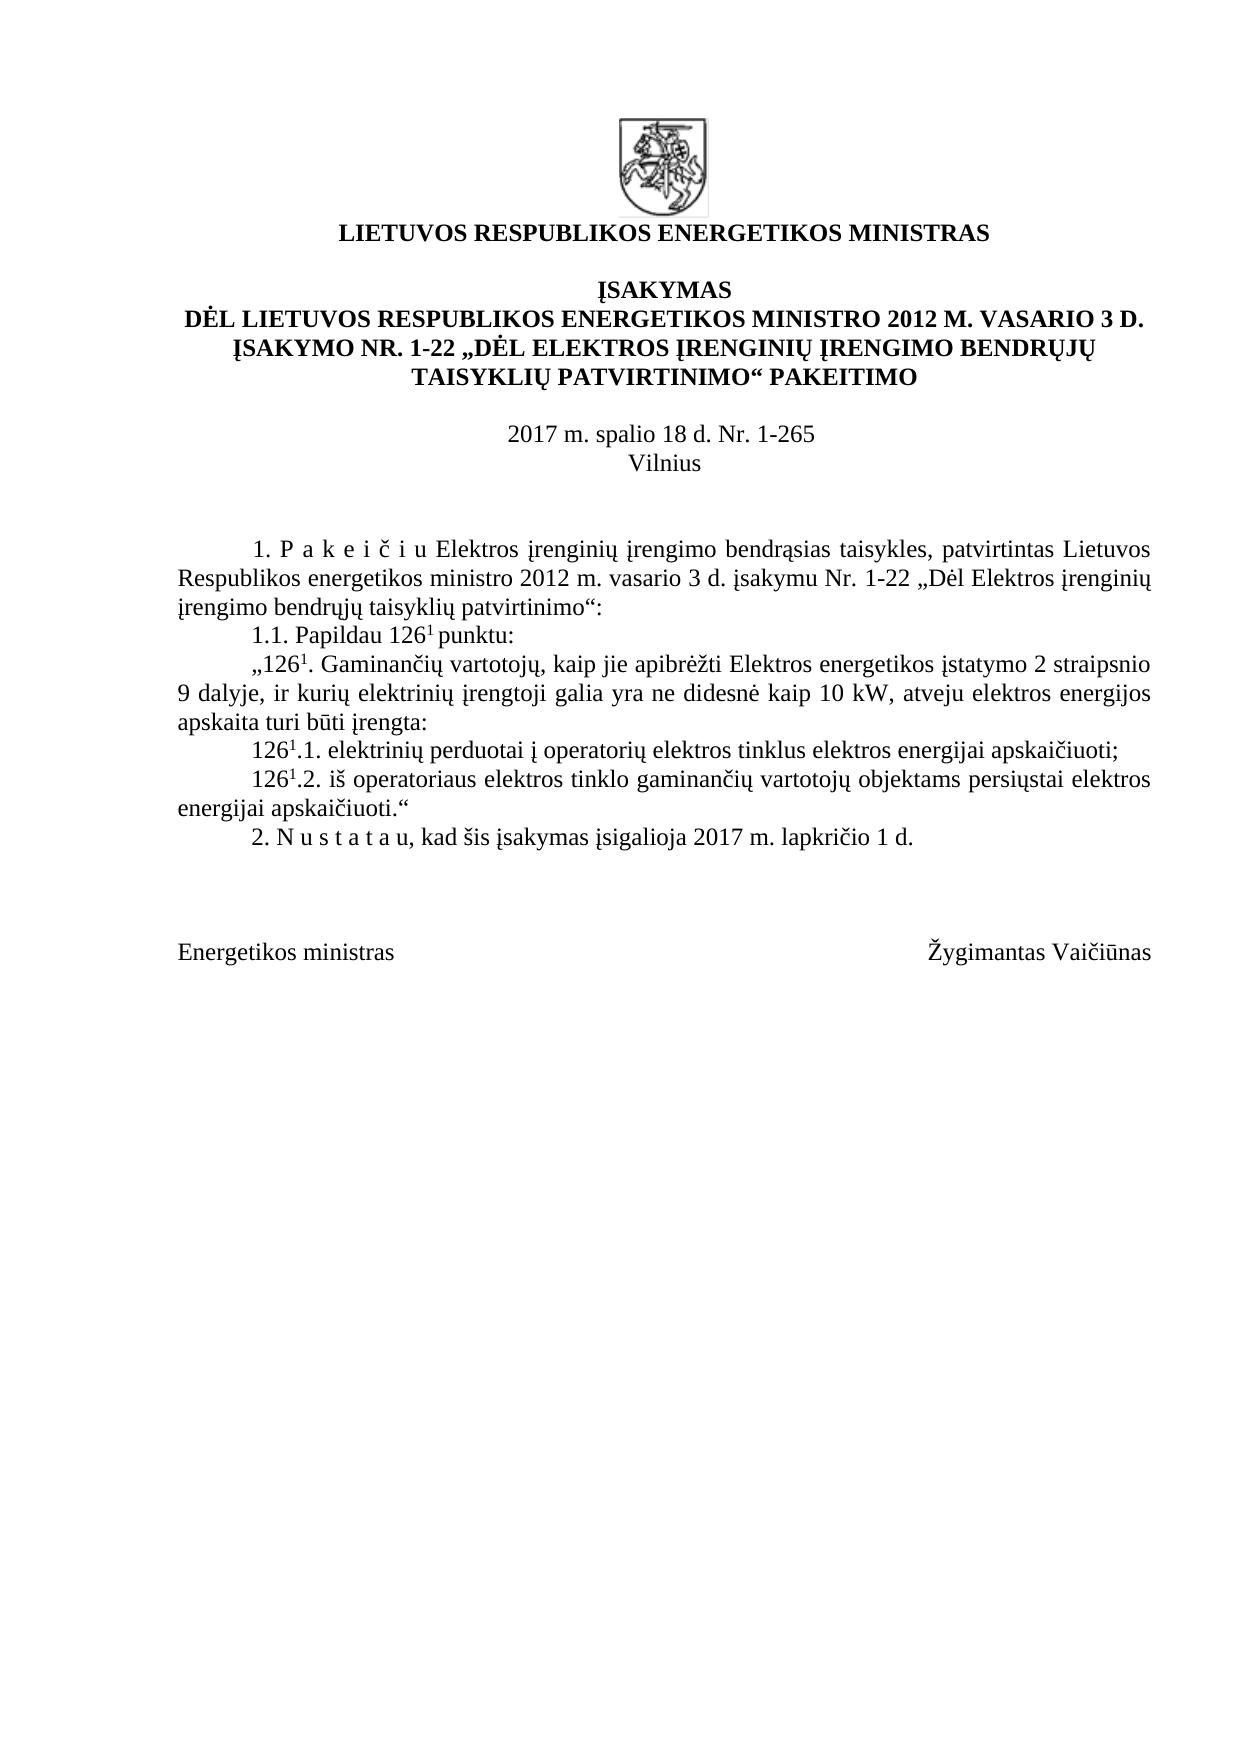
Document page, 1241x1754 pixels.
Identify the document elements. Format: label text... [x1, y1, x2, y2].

text DĖL Lietuvos Respublikos energetikos ministro 2012 m. vasario 3 d. įsakymo Nr. 1-22 „Dėl ELEKTROS ĮRENGINIŲ ĮRENGIMO BENDRŲJŲ taisyklių patvirtinimo“ pakeitimo [177, 304, 1152, 391]
text 2. N u s t a t a u, kad šis įsakymas įsigalioja 2017 m. lapkričio 1 d. [177, 822, 1152, 851]
text 1261.2. iš operatoriaus elektros tinklo gaminančių vartotojų objektams persiųstai elektros energijai apskaičiuoti.“ [177, 764, 1152, 822]
text 2017 m. spalio 18 d. Nr. 1-265 [177, 419, 1152, 448]
text įsakymas [177, 276, 1152, 304]
text 1.1. Papildau 1261 punktu: [177, 621, 1152, 649]
text LIETUVOS RESPUBLIKOS ENERGETIKOS MINISTRAS [177, 218, 1152, 247]
text 1261.1. elektrinių perduotai į operatorių elektros tinklus elektros energijai apskaičiuoti; [177, 736, 1152, 764]
text Vilnius [177, 448, 1152, 477]
text Energetikos ministras Žygimantas Vaičiūnas [177, 937, 1152, 966]
text 1. P a k e i č i u Elektros įrenginių įrengimo bendrąsias taisykles, patvirtintas Lietuvos Respublikos energetikos ministro 2012 m. vasario 3 d. įsakymu Nr. 1-22 „Dėl Elektros įrenginių įrengimo bendrųjų taisyklių patvirtinimo“: [177, 534, 1152, 621]
text „1261. Gaminančių vartotojų, kaip jie apibrėžti Elektros energetikos įstatymo 2 straipsnio 9 dalyje, ir kurių elektrinių įrengtoji galia yra ne didesnė kaip 10 kW, atveju elektros energijos apskaita turi būti įrengta: [177, 649, 1152, 736]
